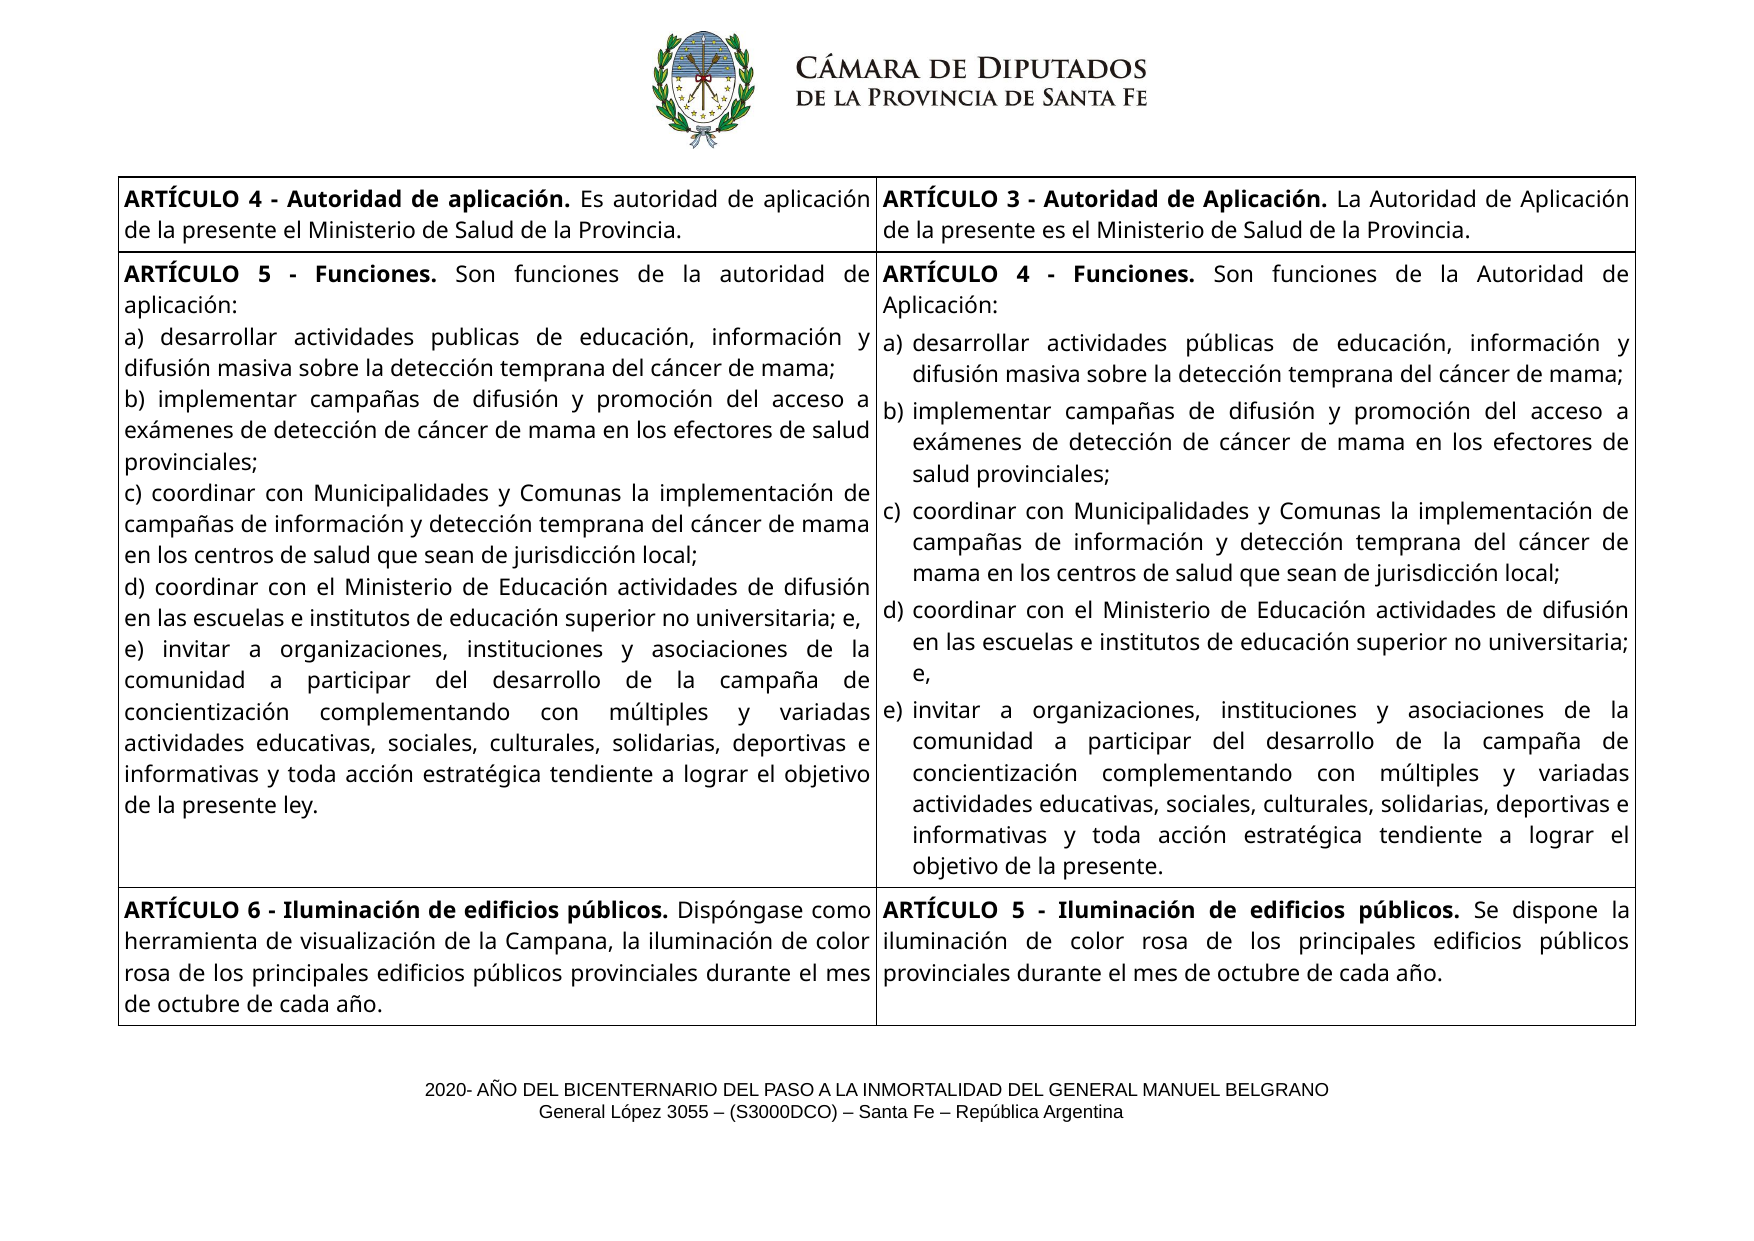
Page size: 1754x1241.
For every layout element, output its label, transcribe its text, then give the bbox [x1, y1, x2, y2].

table_cell ARTÍCULO 3 - Autoridad de Aplicación. La Autoridad de Aplicación de la presente es el Ministerio de Salud de la Provincia. [877, 178, 1635, 251]
table_cell ARTÍCULO 5 - Funciones. Son funciones de la autoridad de aplicación: a) desarrollar actividades publicas de educación, información y difusión masiva sobre la detección temprana del cáncer de mama; b) implementar campañas de difusión y promoción del acceso a exámenes de detección de cáncer de mama en los efectores de salud provinciales; c) coordinar con Municipalidades y Comunas la implementación de campañas de información y detección temprana del cáncer de mama en los centros de salud que sean de jurisdicción local; d) coordinar con el Ministerio de Educación actividades de difusión en las escuelas e institutos de educación superior no universitaria; e, e) invitar a organizaciones, instituciones y asociaciones de la comunidad a participar del desarrollo de la campaña de concientización complementando con múltiples y variadas actividades educativas, sociales, culturales, solidarias, deportivas e informativas y toda acción estratégica tendiente a lograr el objetivo de la presente ley. [119, 253, 876, 887]
table_cell ARTÍCULO 5 - Iluminación de edificios públicos. Se dispone la iluminación de color rosa de los principales edificios públicos provinciales durante el mes de octubre de cada año. [877, 888, 1635, 1025]
picture [652, 31, 1147, 153]
table_cell ARTÍCULO 4 - Funciones. Son funciones de la Autoridad de Aplicación: desarrollar actividades públicas de educación, información y difusión masiva sobre la detección temprana del cáncer de mama; implementar campañas de difusión y promoción del acceso a exámenes de detección de cáncer de mama en los efectores de salud provinciales; coordinar con Municipalidades y Comunas la implementación de campañas de información y detección temprana del cáncer de mama en los centros de salud que sean de jurisdicción local; coordinar con el Ministerio de Educación actividades de difusión en las escuelas e institutos de educación superior no universitaria; e, invitar a organizaciones, instituciones y asociaciones de la comunidad a participar del desarrollo de la campaña de concientización complementando con múltiples y variadas actividades educativas, sociales, culturales, solidarias, deportivas e informativas y toda acción estratégica tendiente a lograr el objetivo de la presente. [877, 253, 1635, 887]
table_cell ARTÍCULO 4 - Autoridad de aplicación. Es autoridad de aplicación de la presente el Ministerio de Salud de la Provincia. [119, 178, 876, 251]
table_cell ARTÍCULO 6 - Iluminación de edificios públicos. Dispóngase como herramienta de visualización de la Campana, la iluminación de color rosa de los principales edificios públicos provinciales durante el mes de octubre de cada año. [119, 888, 876, 1025]
